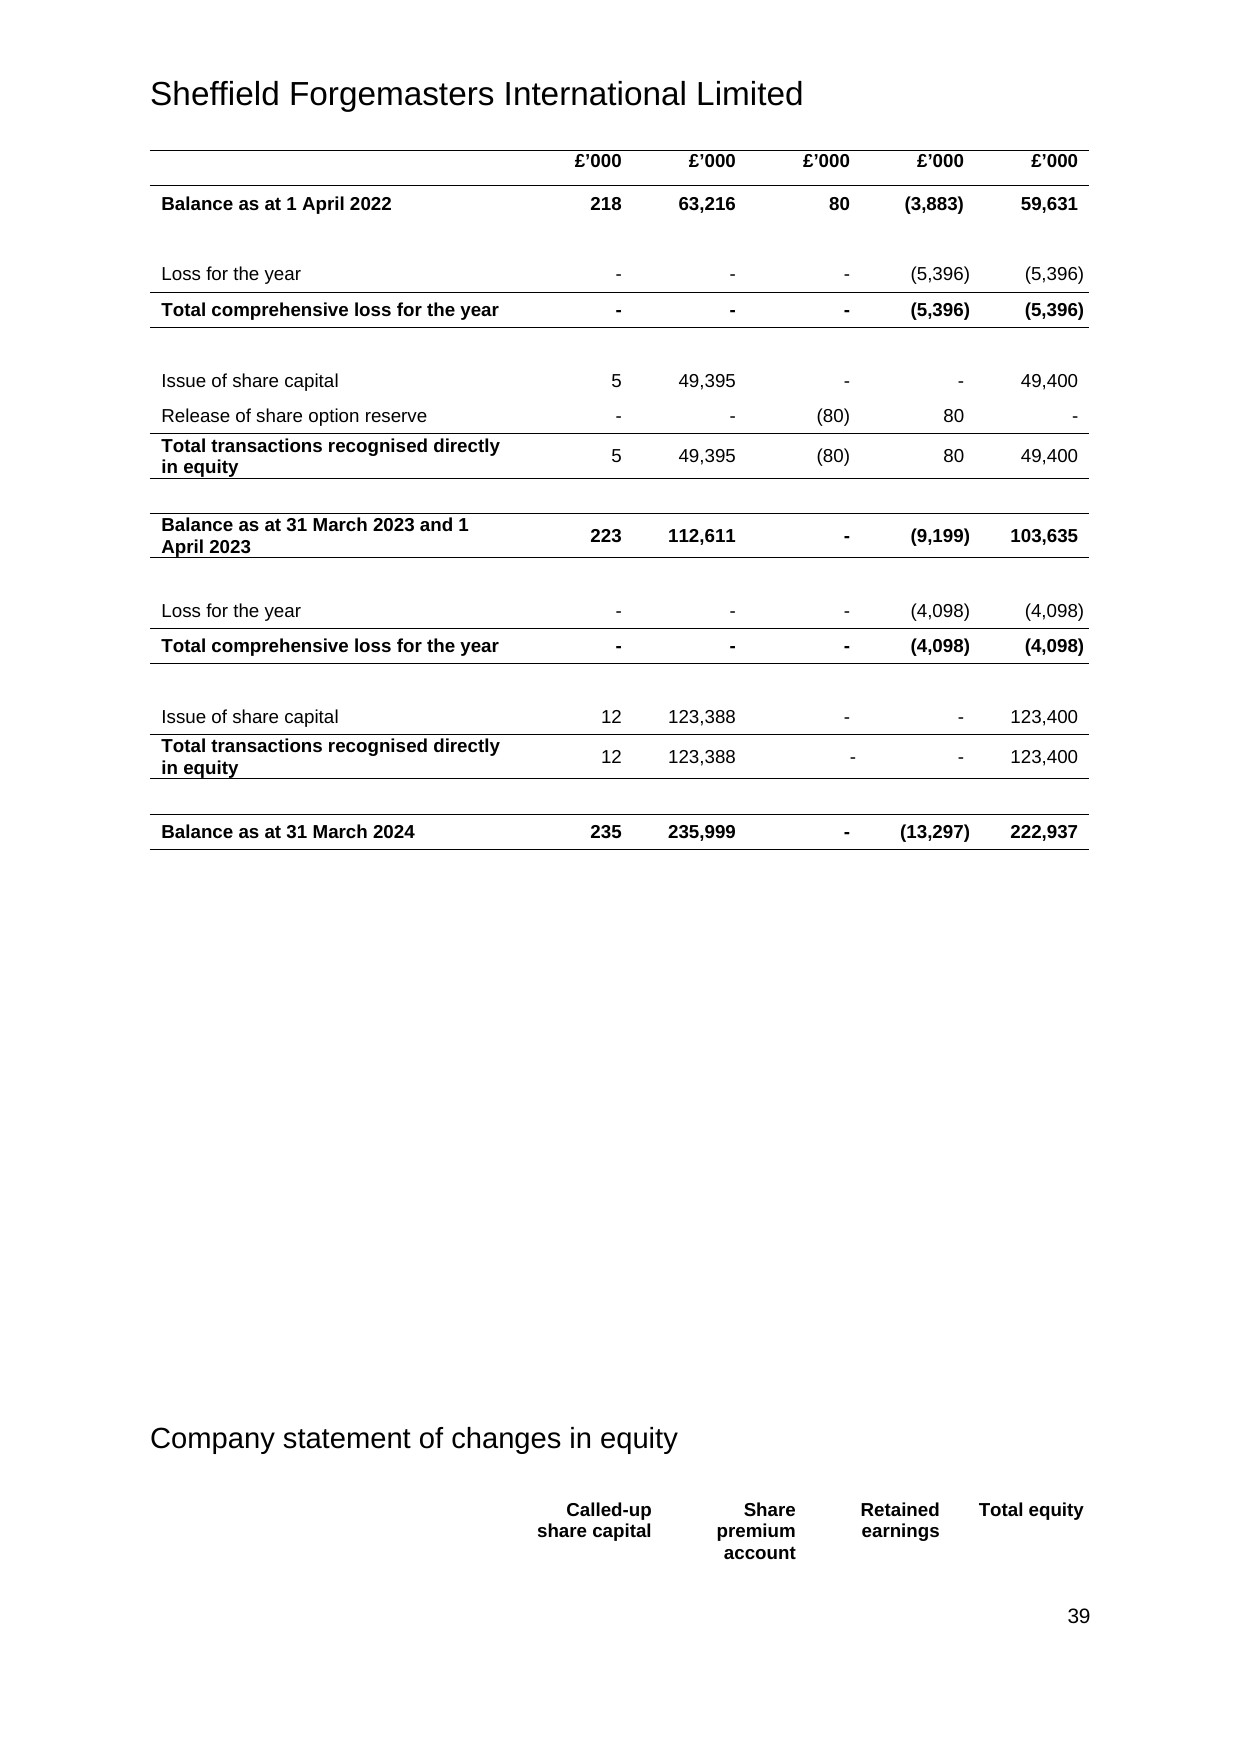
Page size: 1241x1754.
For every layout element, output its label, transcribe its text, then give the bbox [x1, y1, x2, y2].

table_cell 222,937 [975, 815, 1089, 849]
table_cell - [633, 593, 747, 628]
table_cell 123,400 [975, 699, 1089, 734]
table_cell - [747, 735, 861, 778]
table_cell 123,388 [633, 735, 747, 778]
table_cell [519, 664, 633, 699]
table_header Retained earnings [807, 1499, 951, 1573]
table_cell Total comprehensive loss for the year [150, 629, 519, 663]
table_cell Loss for the year [150, 256, 519, 292]
table_cell - [747, 815, 861, 849]
table_cell - [519, 293, 633, 327]
table_cell [519, 779, 633, 814]
table_header Called-up share capital [519, 1499, 663, 1573]
table_cell 218 [519, 186, 633, 221]
table_cell (80) [747, 434, 861, 477]
table_cell [633, 558, 747, 592]
table_cell [633, 779, 747, 814]
table_cell Issue of share capital [150, 363, 519, 398]
table_cell - [747, 293, 861, 327]
table_cell - [861, 363, 975, 398]
table_cell Balance as at 31 March 2023 and 1 April 2023 [150, 514, 519, 557]
table_cell [975, 328, 1089, 362]
table_cell [975, 558, 1089, 592]
table_cell £’000 [519, 151, 633, 185]
table_cell [747, 328, 861, 362]
table_cell 223 [519, 514, 633, 557]
table_cell 80 [861, 434, 975, 477]
table_cell - [747, 629, 861, 663]
table_cell [975, 664, 1089, 699]
table_cell (5,396) [975, 293, 1089, 327]
table_cell £’000 [975, 151, 1089, 185]
table_cell - [747, 593, 861, 628]
table_cell 49,400 [975, 434, 1089, 477]
table_cell - [519, 398, 633, 433]
table_cell [150, 328, 519, 362]
table_cell [519, 479, 633, 513]
table_cell (3,883) [861, 186, 975, 221]
table_cell - [519, 256, 633, 292]
table_cell 49,395 [633, 434, 747, 477]
table_cell [150, 664, 519, 699]
table_cell 63,216 [633, 186, 747, 221]
table_cell Balance as at 31 March 2024 [150, 815, 519, 849]
table_cell (5,396) [861, 293, 975, 327]
table_cell [519, 328, 633, 362]
table_cell Total transactions recognised directly in equity [150, 735, 519, 778]
table_cell [861, 328, 975, 362]
table_cell (5,396) [975, 256, 1089, 292]
table_cell 49,395 [633, 363, 747, 398]
table_cell [747, 558, 861, 592]
table_cell [975, 479, 1089, 513]
table_cell [861, 221, 975, 256]
table_cell [633, 664, 747, 699]
table_cell - [747, 514, 861, 557]
table_cell [747, 664, 861, 699]
table_cell [861, 664, 975, 699]
table_cell - [519, 629, 633, 663]
table_cell 49,400 [975, 363, 1089, 398]
table_cell Issue of share capital [150, 699, 519, 734]
table_cell - [861, 699, 975, 734]
table_cell 123,400 [975, 735, 1089, 778]
table_cell [975, 779, 1089, 814]
table_header [150, 1499, 519, 1573]
table_cell [747, 779, 861, 814]
table_cell [150, 558, 519, 592]
table_cell - [861, 735, 975, 778]
table_cell [150, 779, 519, 814]
table_cell [150, 479, 519, 513]
table_cell (4,098) [861, 629, 975, 663]
table_cell [150, 221, 519, 256]
table_cell [975, 221, 1089, 256]
table_cell [519, 221, 633, 256]
table_cell - [519, 593, 633, 628]
table_cell - [633, 293, 747, 327]
table_cell 235 [519, 815, 633, 849]
table_cell - [633, 398, 747, 433]
table_cell (4,098) [975, 629, 1089, 663]
table_cell (4,098) [975, 593, 1089, 628]
table_cell 5 [519, 434, 633, 477]
table_cell 112,611 [633, 514, 747, 557]
table_cell (4,098) [861, 593, 975, 628]
table_cell (13,297) [861, 815, 975, 849]
table_cell - [633, 256, 747, 292]
table_cell - [747, 256, 861, 292]
table_cell 59,631 [975, 186, 1089, 221]
table_cell [633, 479, 747, 513]
table_cell 12 [519, 699, 633, 734]
table_cell £’000 [633, 151, 747, 185]
table_cell [747, 221, 861, 256]
table_cell 12 [519, 735, 633, 778]
table_cell [861, 479, 975, 513]
table_cell Release of share option reserve [150, 398, 519, 433]
table_cell Balance as at 1 April 2022 [150, 186, 519, 221]
table_cell Total transactions recognised directly in equity [150, 434, 519, 477]
table_cell [150, 151, 519, 185]
table_cell (80) [747, 398, 861, 433]
table_cell [633, 221, 747, 256]
table_header Share premium account [663, 1499, 807, 1573]
table_cell Total comprehensive loss for the year [150, 293, 519, 327]
table_cell [519, 558, 633, 592]
table_cell - [633, 629, 747, 663]
table_cell [633, 328, 747, 362]
table_cell [747, 479, 861, 513]
table_cell £’000 [861, 151, 975, 185]
table_cell - [975, 398, 1089, 433]
table_cell (9,199) [861, 514, 975, 557]
table_cell 80 [747, 186, 861, 221]
table_cell (5,396) [861, 256, 975, 292]
subtitle Company statement of changes in equity [150, 1421, 1090, 1454]
table_cell 103,635 [975, 514, 1089, 557]
table_cell Loss for the year [150, 593, 519, 628]
table_cell 123,388 [633, 699, 747, 734]
table_cell 235,999 [633, 815, 747, 849]
table_cell [861, 558, 975, 592]
table_cell £’000 [747, 151, 861, 185]
table_cell 5 [519, 363, 633, 398]
table_cell 80 [861, 398, 975, 433]
table_header Total equity [951, 1499, 1095, 1573]
table_cell - [747, 699, 861, 734]
table_cell - [747, 363, 861, 398]
table_cell [861, 779, 975, 814]
